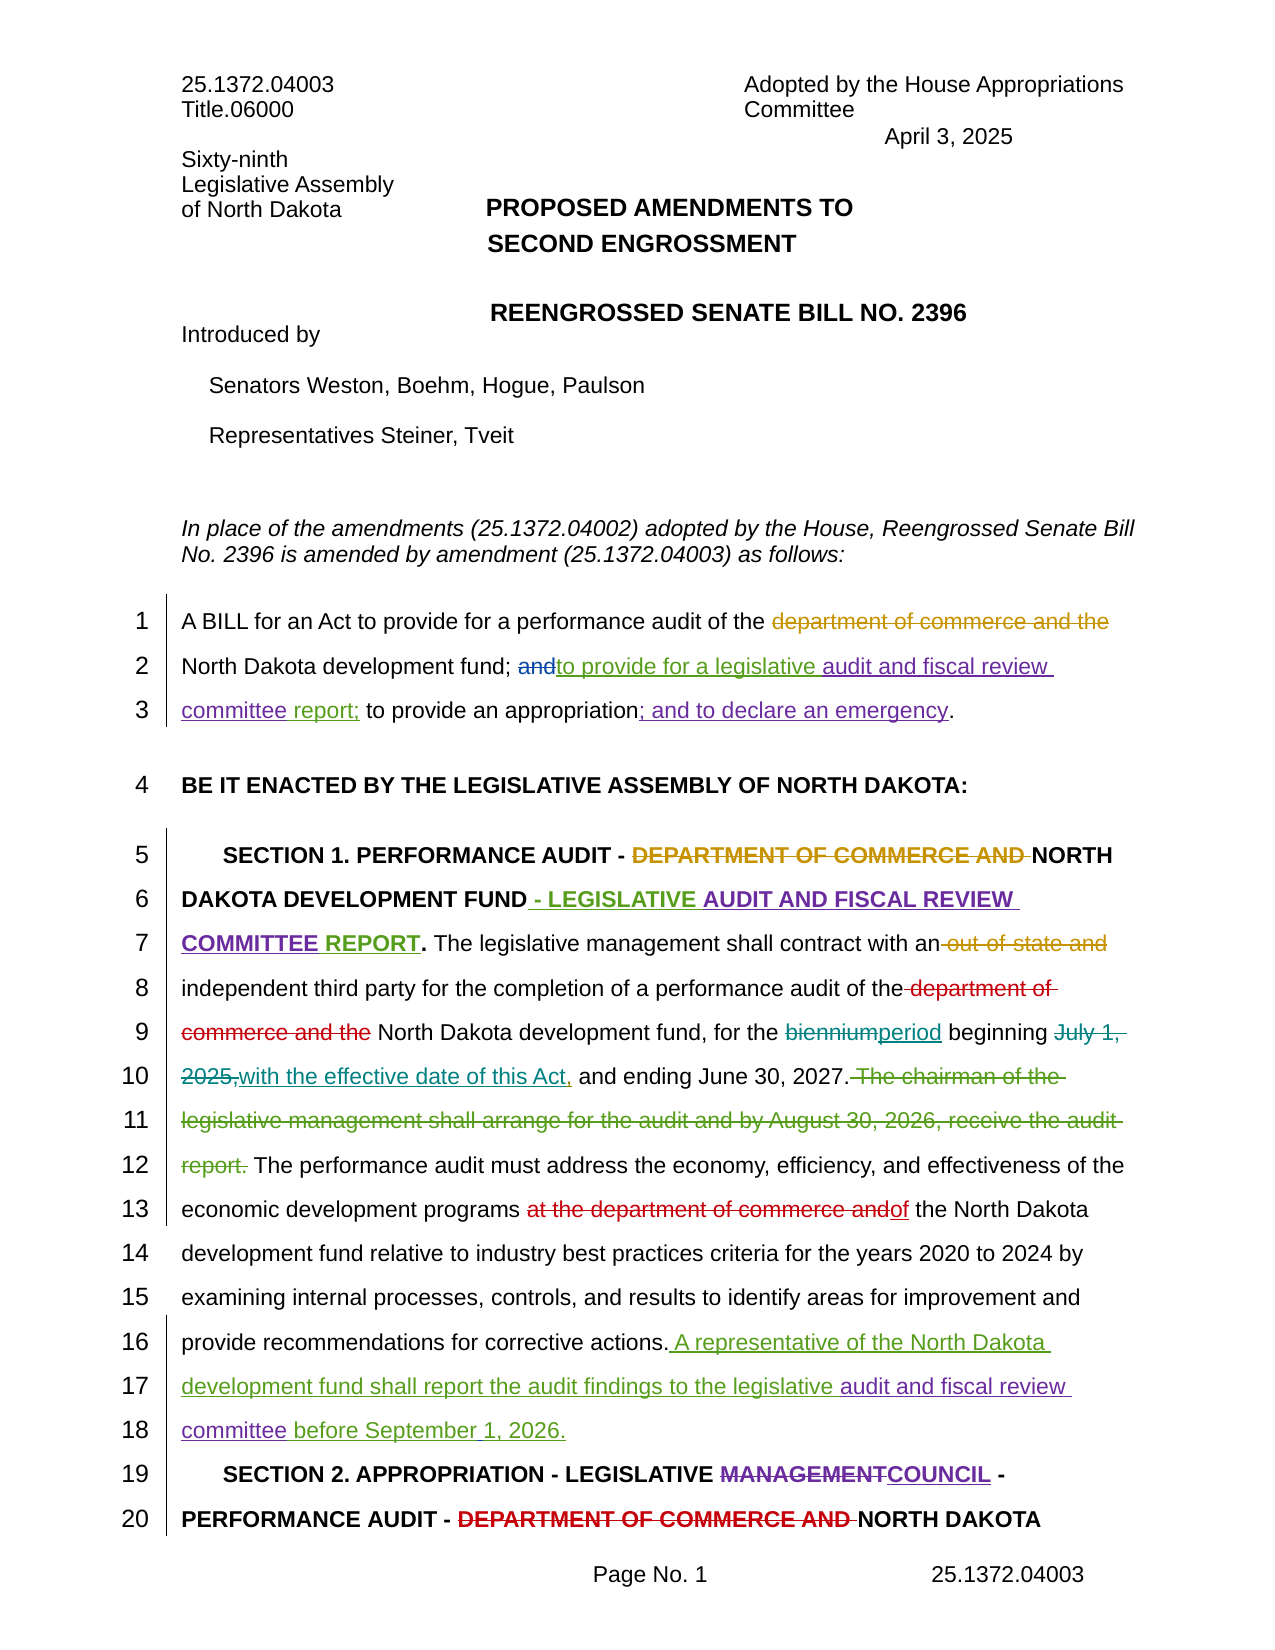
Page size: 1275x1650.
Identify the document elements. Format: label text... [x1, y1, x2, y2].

table_header 25.1372.04003 Title.06000 [181, 73, 744, 123]
title A BILL for an Act to provide for a performance audit of the North Dakota development fund; to provide for a legislative audit and fiscal review committee report; to provide an appropriation; and to declare an emergency. [181, 594, 1154, 727]
text SECTION 2. APPROPRIATION - LEGISLATIVE COUNCIL - PERFORMANCE AUDIT - NORTH DAKOTA DEVELOPMENT FUND. There is appropriated out of any moneys in the general fund in the state treasury, not otherwise appropriated, the sum of $250,000, or so much of the sum as may be necessary, to the legislative council for the purpose of contracting for a performance audit of the North Dakota development fund, for the period beginning with the effective date of this Act, and ending June 30, 2027. [181, 1447, 1154, 1536]
text Introduced by [181, 323, 1154, 348]
title PROPOSED AMENDMENTS TO [486, 192, 872, 221]
table_cell April 3, 2025 [744, 123, 1153, 173]
text of North Dakota [181, 198, 1154, 223]
text In place of the amendments (25.1372.04002) adopted by the House, Reengrossed Senate Bill No. 2396 is amended by amendment (25.1372.04003) as follows: [181, 514, 1154, 567]
table_header Adopted by the House Appropriations Committee [744, 73, 1153, 123]
title REENGROSSED Senate BILL NO. 2396 [490, 297, 967, 326]
text Senators Weston, Boehm, Hogue, Paulson [208, 375, 1154, 398]
text SECTION 1. PERFORMANCE AUDIT - NORTH DAKOTA DEVELOPMENT FUND ‑ LEGISLATIVE AUDIT AND FISCAL REVIEW COMMITTEE REPORT. The legislative management shall contract with an independent third party for the completion of a performance audit of the North Dakota development fund, for the period beginning with the effective date of this Act, and ending June 30, 2027. The performance audit must address the economy, efficiency, and effectiveness of the economic development programs of the North Dakota development fund relative to industry best practices criteria for the years 2020 to 2024 by examining internal processes, controls, and results to identify areas for improvement and provide recommendations for corrective actions. A representative of the North Dakota development fund shall report the audit findings to the legislative audit and fiscal review committee before September 1, 2026. [181, 828, 1154, 1447]
title SECOND ENGROSSMENT [487, 231, 797, 258]
text Legislative Assembly [181, 173, 1154, 198]
text BE IT ENACTED BY THE LEGISLATIVE ASSEMBLY OF NORTH DAKOTA: [181, 758, 1154, 803]
table_cell Sixty-ninth [181, 123, 744, 173]
text Representatives Steiner, Tveit [208, 425, 1154, 448]
